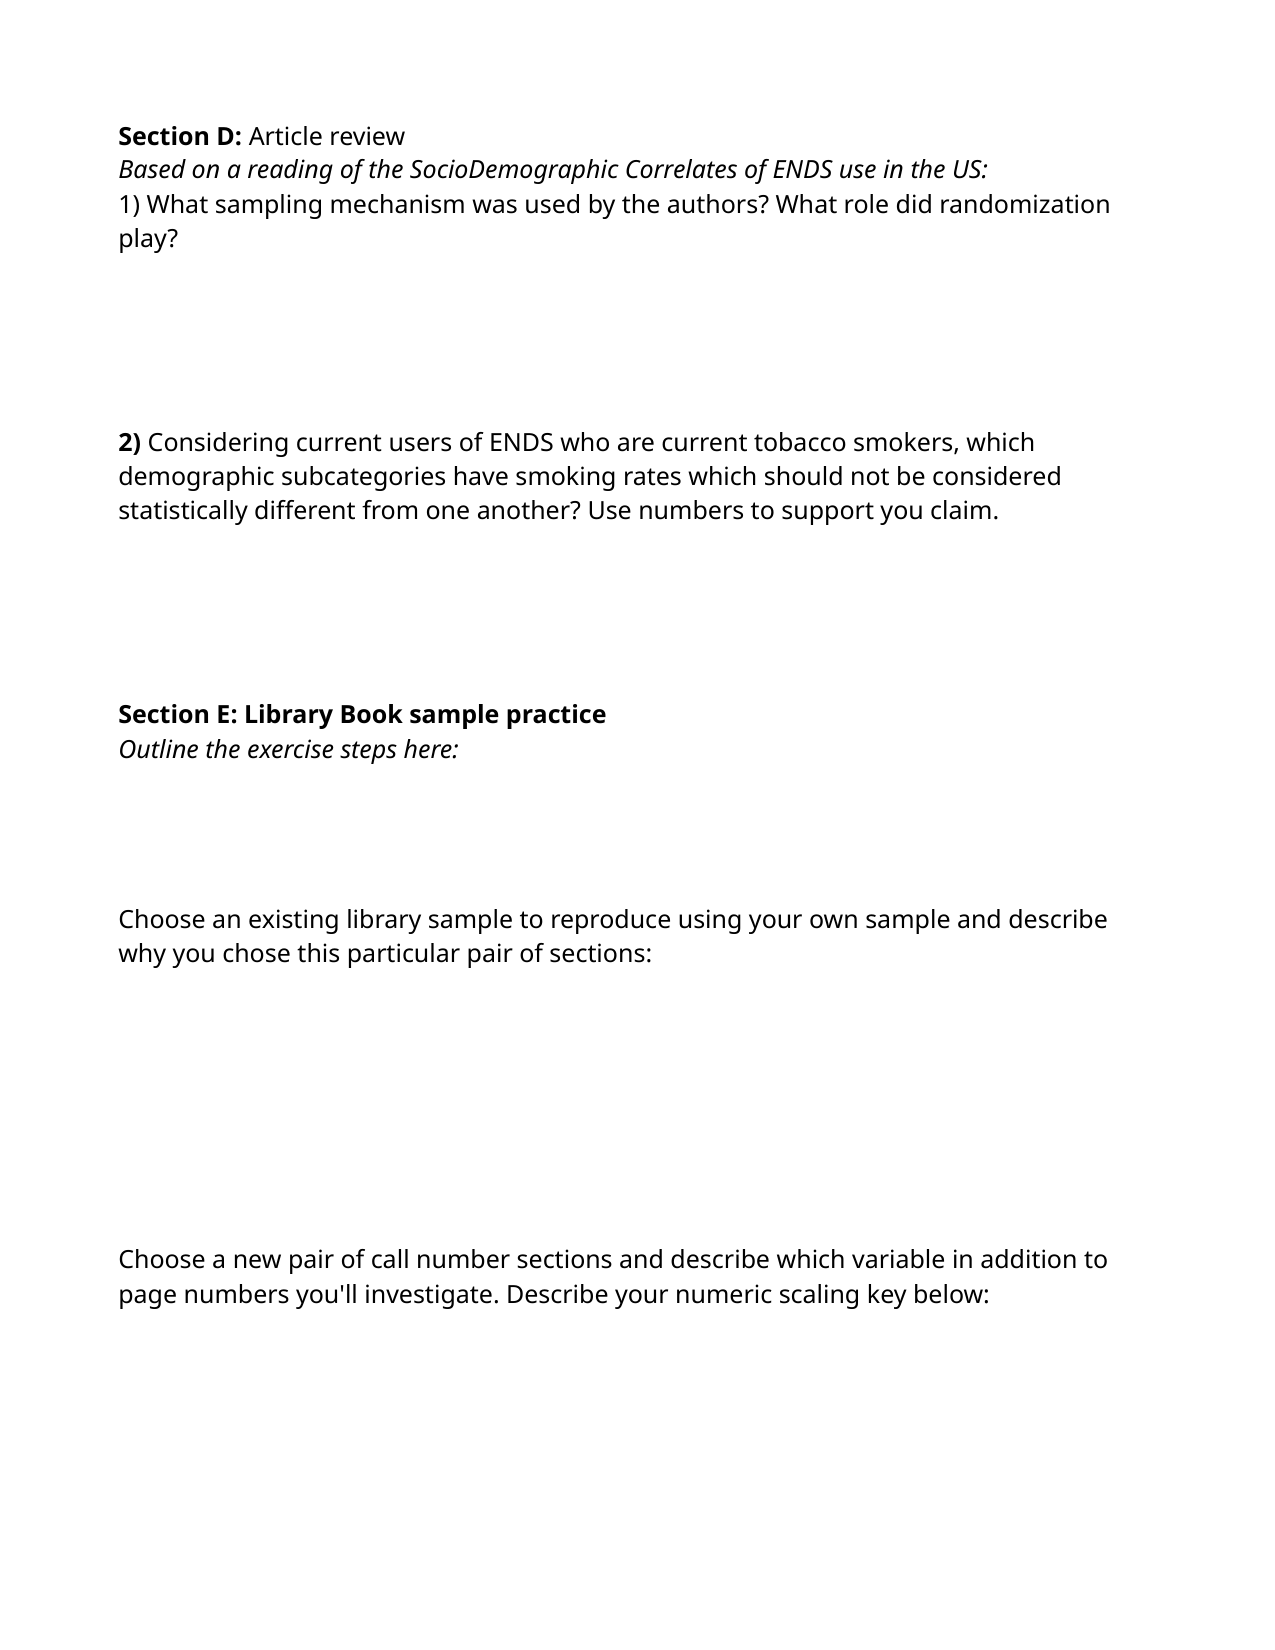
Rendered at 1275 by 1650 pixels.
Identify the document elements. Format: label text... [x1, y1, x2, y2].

text Section E: Library Book sample practice [118, 697, 1157, 731]
text Outline the exercise steps here: [118, 731, 1157, 765]
text Based on a reading of the SocioDemographic Correlates of ENDS use in the US: [118, 152, 1157, 186]
text Choose an existing library sample to reproduce using your own sample and describe why you chose this particular pair of sections: [118, 902, 1157, 970]
text Section D: Article review [118, 118, 1157, 152]
text 1) What sampling mechanism was used by the authors? What role did randomization play? [118, 186, 1157, 254]
text Choose a new pair of call number sections and describe which variable in addition to page numbers you'll investigate. Describe your numeric scaling key below: [118, 1242, 1157, 1310]
text 2) Considering current users of ENDS who are current tobacco smokers, which demographic subcategories have smoking rates which should not be considered statistically different from one another? Use numbers to support you claim. [118, 425, 1157, 527]
